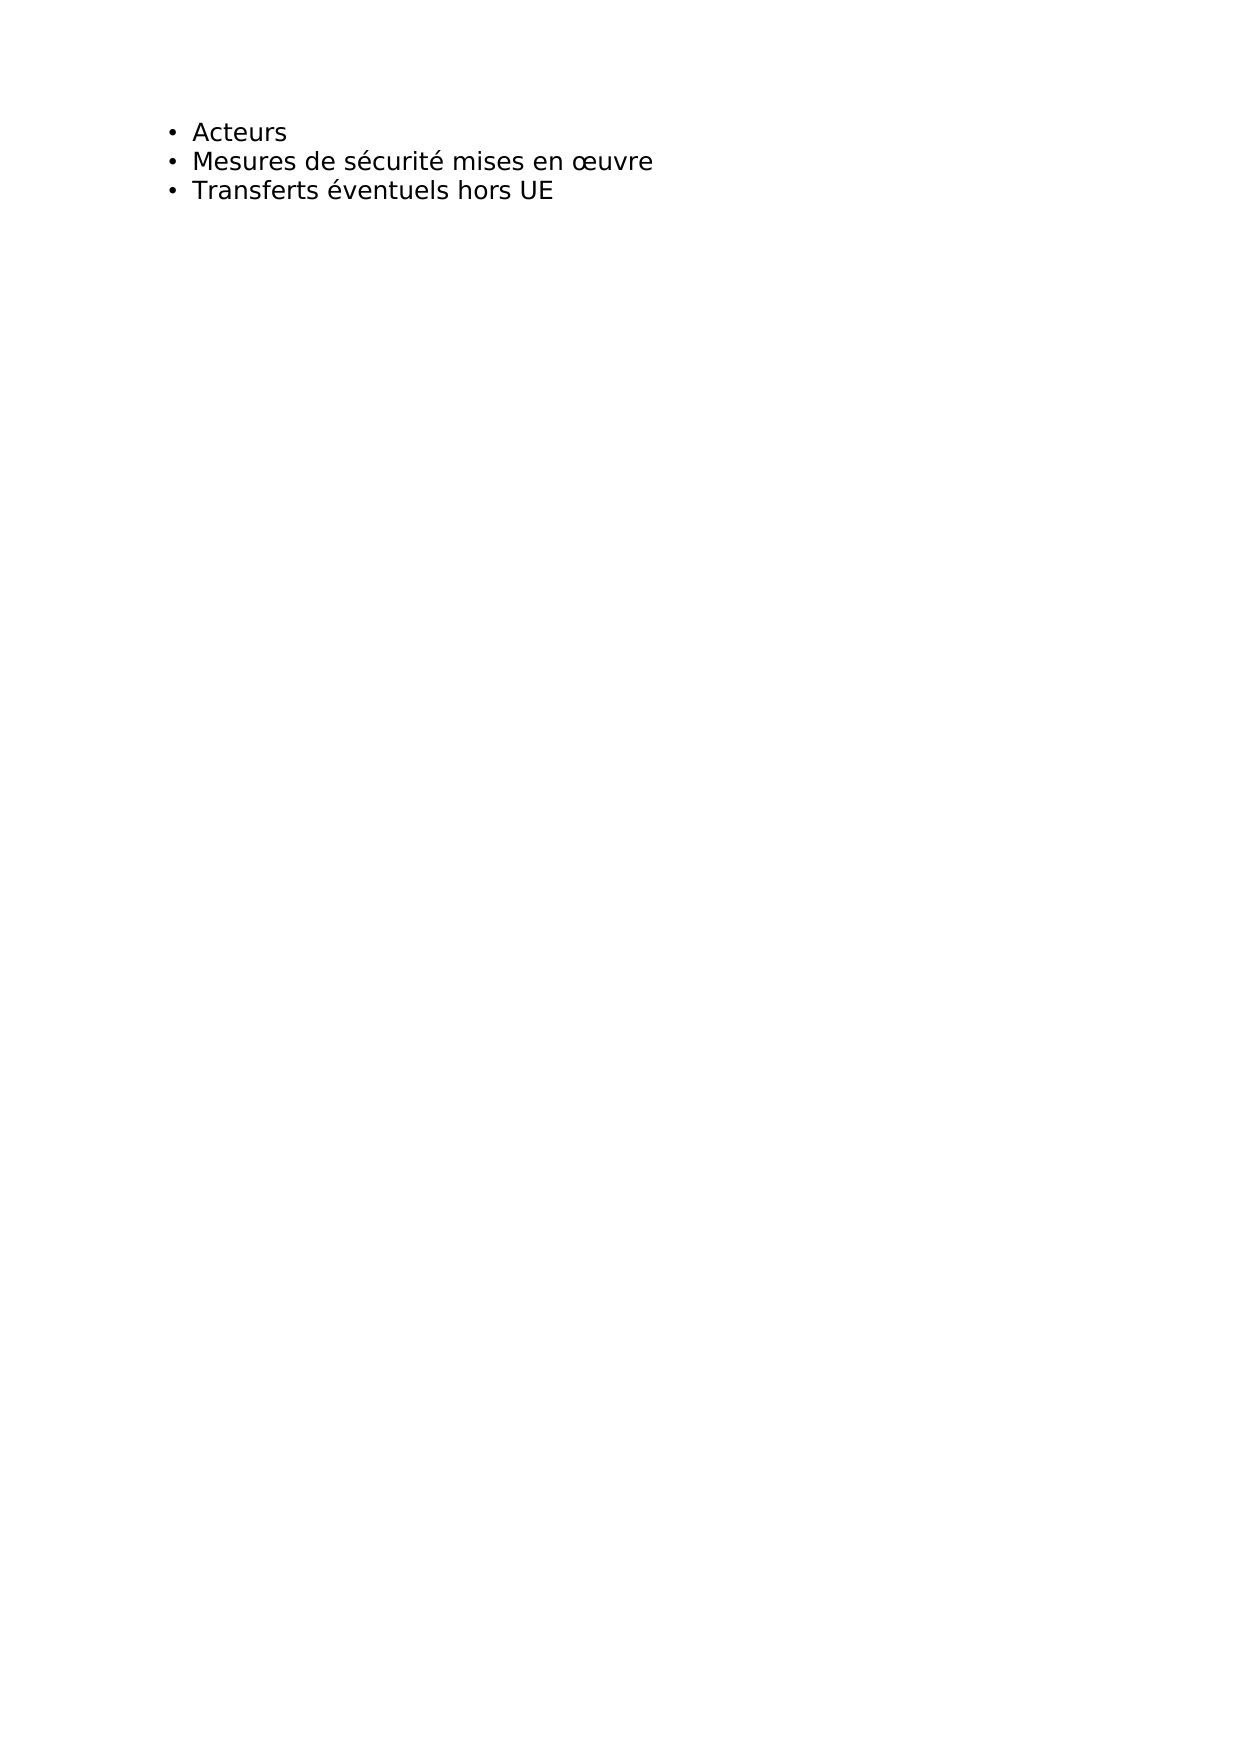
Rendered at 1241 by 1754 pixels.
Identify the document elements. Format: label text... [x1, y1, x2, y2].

list Transferts éventuels hors UE [177, 176, 1122, 206]
list Mesures de sécurité mises en œuvre [177, 147, 1122, 176]
list Acteurs [177, 118, 1122, 147]
